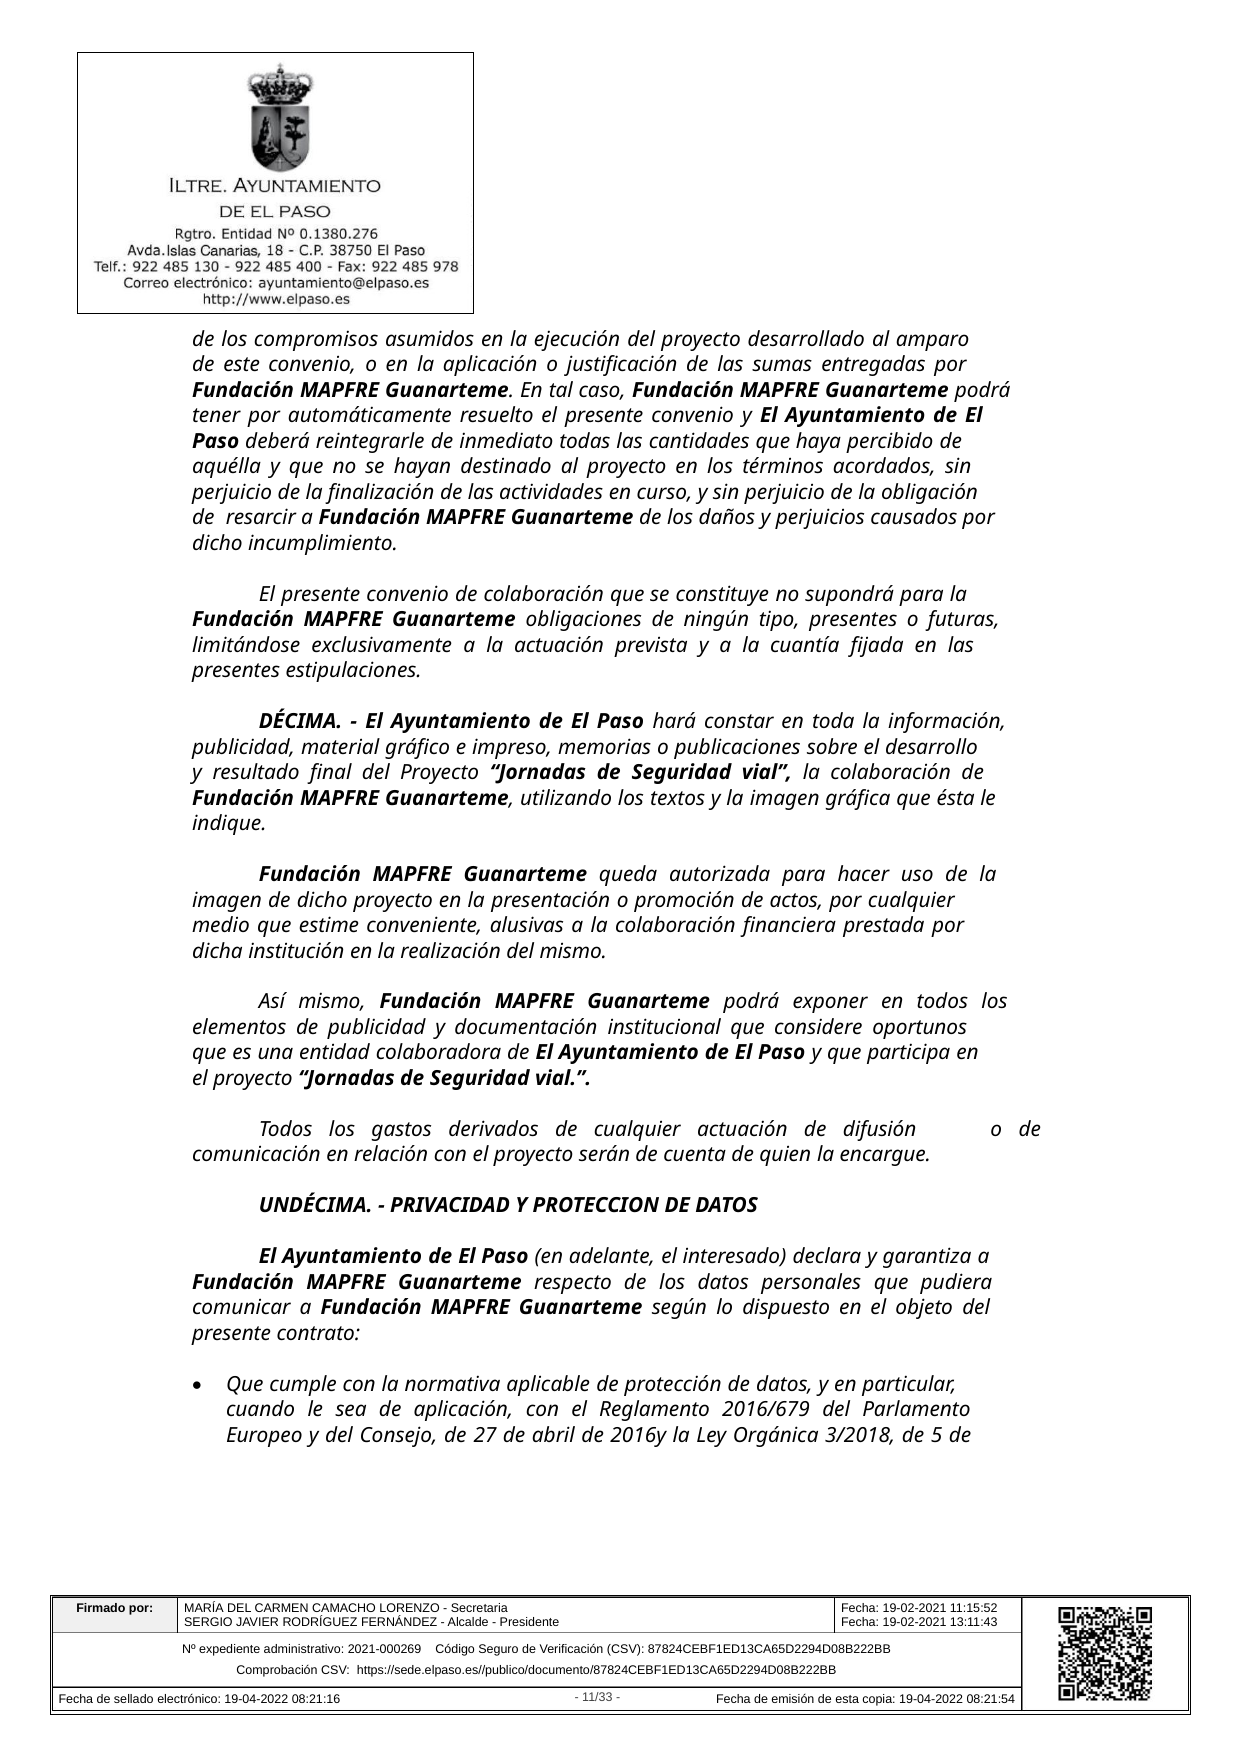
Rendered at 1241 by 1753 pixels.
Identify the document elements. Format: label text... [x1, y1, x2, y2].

text publicidad, material gráfico e impreso, memorias o publicaciones sobre el desarrollo [192, 734, 1074, 759]
text MARÍA DEL CARMEN CAMACHO LORENZO - Secretaria [184, 1601, 586, 1615]
text Fundación MAPFRE Guanarteme, utilizando los textos y la imagen gráfica que ésta le [192, 784, 1074, 810]
text • [192, 1371, 226, 1396]
text Fecha de emisión de esta copia: 19-04-2022 08:21:54 [716, 1692, 1040, 1706]
text indique. [192, 811, 1074, 836]
text UNDÉCIMA. - PRIVACIDAD Y PROTECCION DE DATOS [259, 1192, 806, 1218]
text Nº expediente administrativo: 2021-000269 Código Seguro de Verificación (CSV): 87824CEBF1ED13CA65D2294D08B222BB [182, 1642, 917, 1656]
text El presente convenio de colaboración que se constituye no supondrá para la [259, 581, 1074, 606]
text comunicación en relación con el proyecto serán de cuenta de quien la encargue. [192, 1142, 1057, 1167]
text cuando le sea de aplicación, con el Reglamento 2016/679 del Parlamento [226, 1397, 1073, 1422]
text el proyecto “Jornadas de Seguridad vial.”. [192, 1065, 1074, 1090]
text Fundación MAPFRE Guanarteme queda autorizada para hacer uso de la [259, 861, 1074, 886]
text El Ayuntamiento de El Paso (en adelante, el interesado) declara y garantiza a [259, 1243, 1074, 1269]
text perjuicio de la finalización de las actividades en curso, y sin perjuicio de la obligación [192, 479, 1074, 504]
text de resarcir a Fundación MAPFRE Guanarteme de los daños y perjuicios causados por [192, 504, 1074, 530]
text Fundación MAPFRE Guanarteme. En tal caso, Fundación MAPFRE Guanarteme podrá [192, 377, 1074, 402]
text dicha institución en la realización del mismo. [192, 938, 1074, 963]
text DÉCIMA. - El Ayuntamiento de El Paso hará constar en toda la información, [259, 708, 1074, 734]
text Fecha: 19-02-2021 11:15:52 [841, 1601, 1022, 1615]
text de este convenio, o en la aplicación o justificación de las sumas entregadas por [192, 352, 1074, 377]
text comunicar a Fundación MAPFRE Guanarteme según lo dispuesto en el objeto del [192, 1294, 1074, 1320]
text Que cumple con la normativa aplicable de protección de datos, y en particular, [226, 1371, 1073, 1396]
text - 11/33 - [574, 1691, 640, 1705]
text y resultado final del Proyecto “Jornadas de Seguridad vial”, la colaboración de [192, 759, 1074, 784]
text medio que estime conveniente, alusivas a la colaboración financiera prestada por [192, 913, 1074, 938]
text Comprobación CSV: https://sede.elpaso.es//publico/documento/87824CEBF1ED13CA65D2294D08B222BB [236, 1663, 917, 1677]
text aquélla y que no se hayan destinado al proyecto en los términos acordados, sin [192, 454, 1074, 479]
picture [78, 53, 473, 313]
text Fundación MAPFRE Guanarteme obligaciones de ningún tipo, presentes o futuras, [192, 606, 1074, 632]
text Firmado por: [76, 1601, 172, 1615]
text tener por automáticamente resuelto el presente convenio y El Ayuntamiento de El [192, 402, 1074, 428]
text Paso deberá reintegrarle de inmediato todas las cantidades que haya percibido de [192, 428, 1074, 453]
text elementos de publicidad y documentación institucional que considere oportunos [192, 1014, 1074, 1039]
text o de [990, 1116, 1073, 1141]
text SERGIO JAVIER RODRÍGUEZ FERNÁNDEZ - Alcalde - Presidente [184, 1615, 586, 1629]
text Europeo y del Consejo, de 27 de abril de 2016y la Ley Orgánica 3/2018, de 5 de [226, 1422, 1073, 1447]
text presentes estipulaciones. [192, 658, 1074, 683]
text Así mismo, Fundación MAPFRE Guanarteme podrá exponer en todos los [259, 988, 1074, 1014]
text presente contrato: [192, 1320, 1074, 1345]
text Fecha de sellado electrónico: 19-04-2022 08:21:16 [58, 1692, 365, 1706]
text Fundación MAPFRE Guanarteme respecto de los datos personales que pudiera [192, 1269, 1074, 1294]
text Todos los gastos derivados de cualquier actuación de difusión [259, 1116, 990, 1141]
text imagen de dicho proyecto en la presentación o promoción de actos, por cualquier [192, 887, 1074, 912]
text que es una entidad colaboradora de El Ayuntamiento de El Paso y que participa en [192, 1039, 1074, 1065]
text de los compromisos asumidos en la ejecución del proyecto desarrollado al amparo [192, 326, 1074, 351]
picture [51, 1596, 1190, 1714]
text limitándose exclusivamente a la actuación prevista y a la cuantía fijada en las [192, 632, 1074, 657]
text Fecha: 19-02-2021 13:11:43 [841, 1615, 1022, 1629]
text dicho incumplimiento. [192, 531, 1074, 555]
